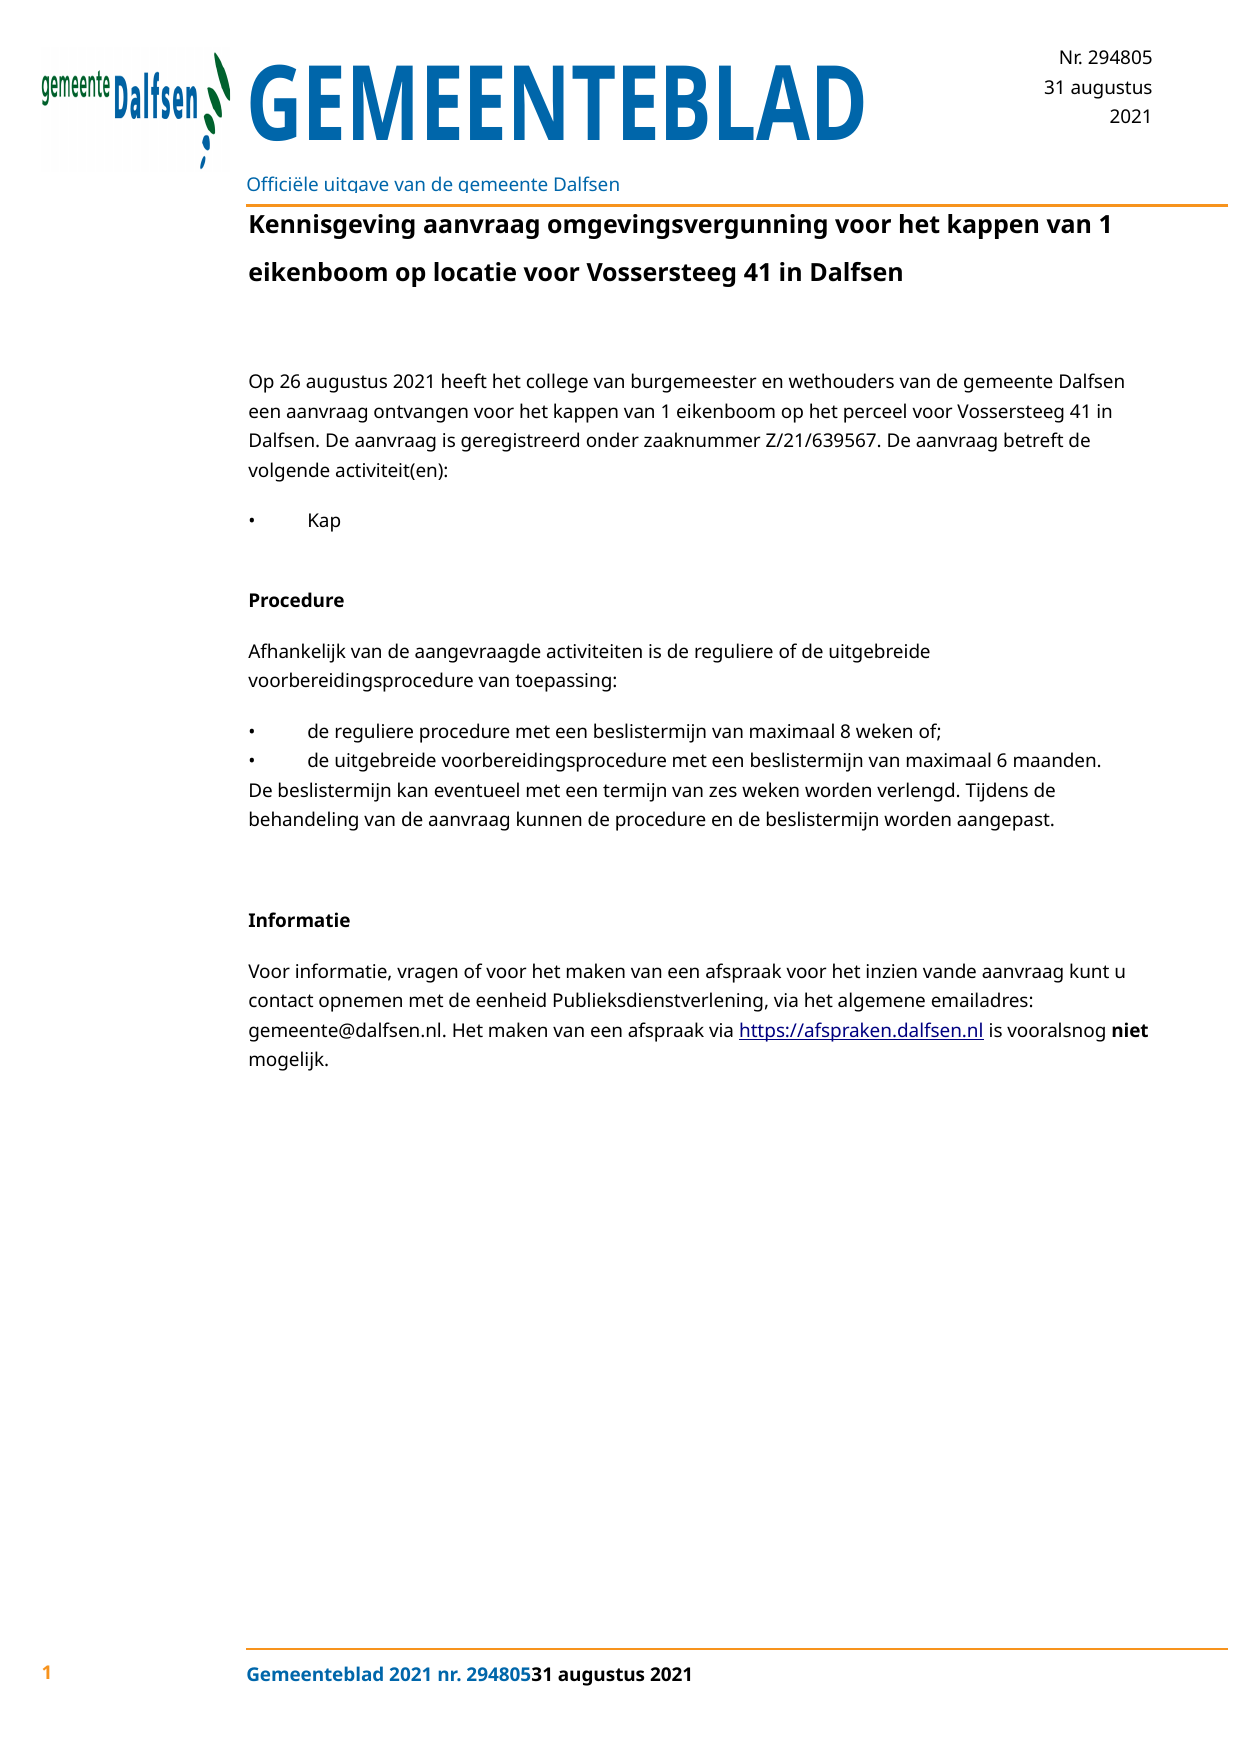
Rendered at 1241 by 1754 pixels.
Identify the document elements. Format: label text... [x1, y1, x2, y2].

text Procedure [248, 587, 1152, 613]
picture [41, 47, 231, 172]
text Op 26 augustus 2021 heeft het college van burgemeester en wethouders van de gemeente Dalfsen een aanvraag ontvangen voor het kappen van 1 eikenboom op het perceel voor Vossersteeg 41 in Dalfsen. De aanvraag is geregistreerd onder zaaknummer Z/21/639567. De aanvraag betreft de volgende activiteit(en): [248, 368, 1152, 483]
text Afhankelijk van de aangevraagde activiteiten is de reguliere of de uitgebreide voorbereidingsprocedure van toepassing: [248, 638, 1152, 693]
text De beslistermijn kan eventueel met een termijn van zes weken worden verlengd. Tijdens de behandeling van de aanvraag kunnen de procedure en de beslistermijn worden aangepast. [248, 777, 1152, 832]
text Voor informatie, vragen of voor het maken van een afspraak voor het inzien vande aanvraag kunt u contact opnemen met de eenheid Publieksdienstverlening, via het algemene emailadres: gemeente@dalfsen.nl. Het maken van een afspraak via https://afspraken.dalfsen.nl is vooralsnog niet mogelijk. [248, 958, 1152, 1072]
list de uitgebreide voorbereidingsprocedure met een beslistermijn van maximaal 6 maanden. [248, 747, 1152, 773]
text Informatie [248, 907, 1152, 933]
text Kennisgeving aanvraag omgevingsvergunning voor het kappen van 1 eikenboom op locatie voor Vossersteeg 41 in Dalfsen [248, 207, 1152, 288]
list de reguliere procedure met een beslistermijn van maximaal 8 weken of; [248, 718, 1152, 744]
list Kap [248, 507, 1152, 533]
